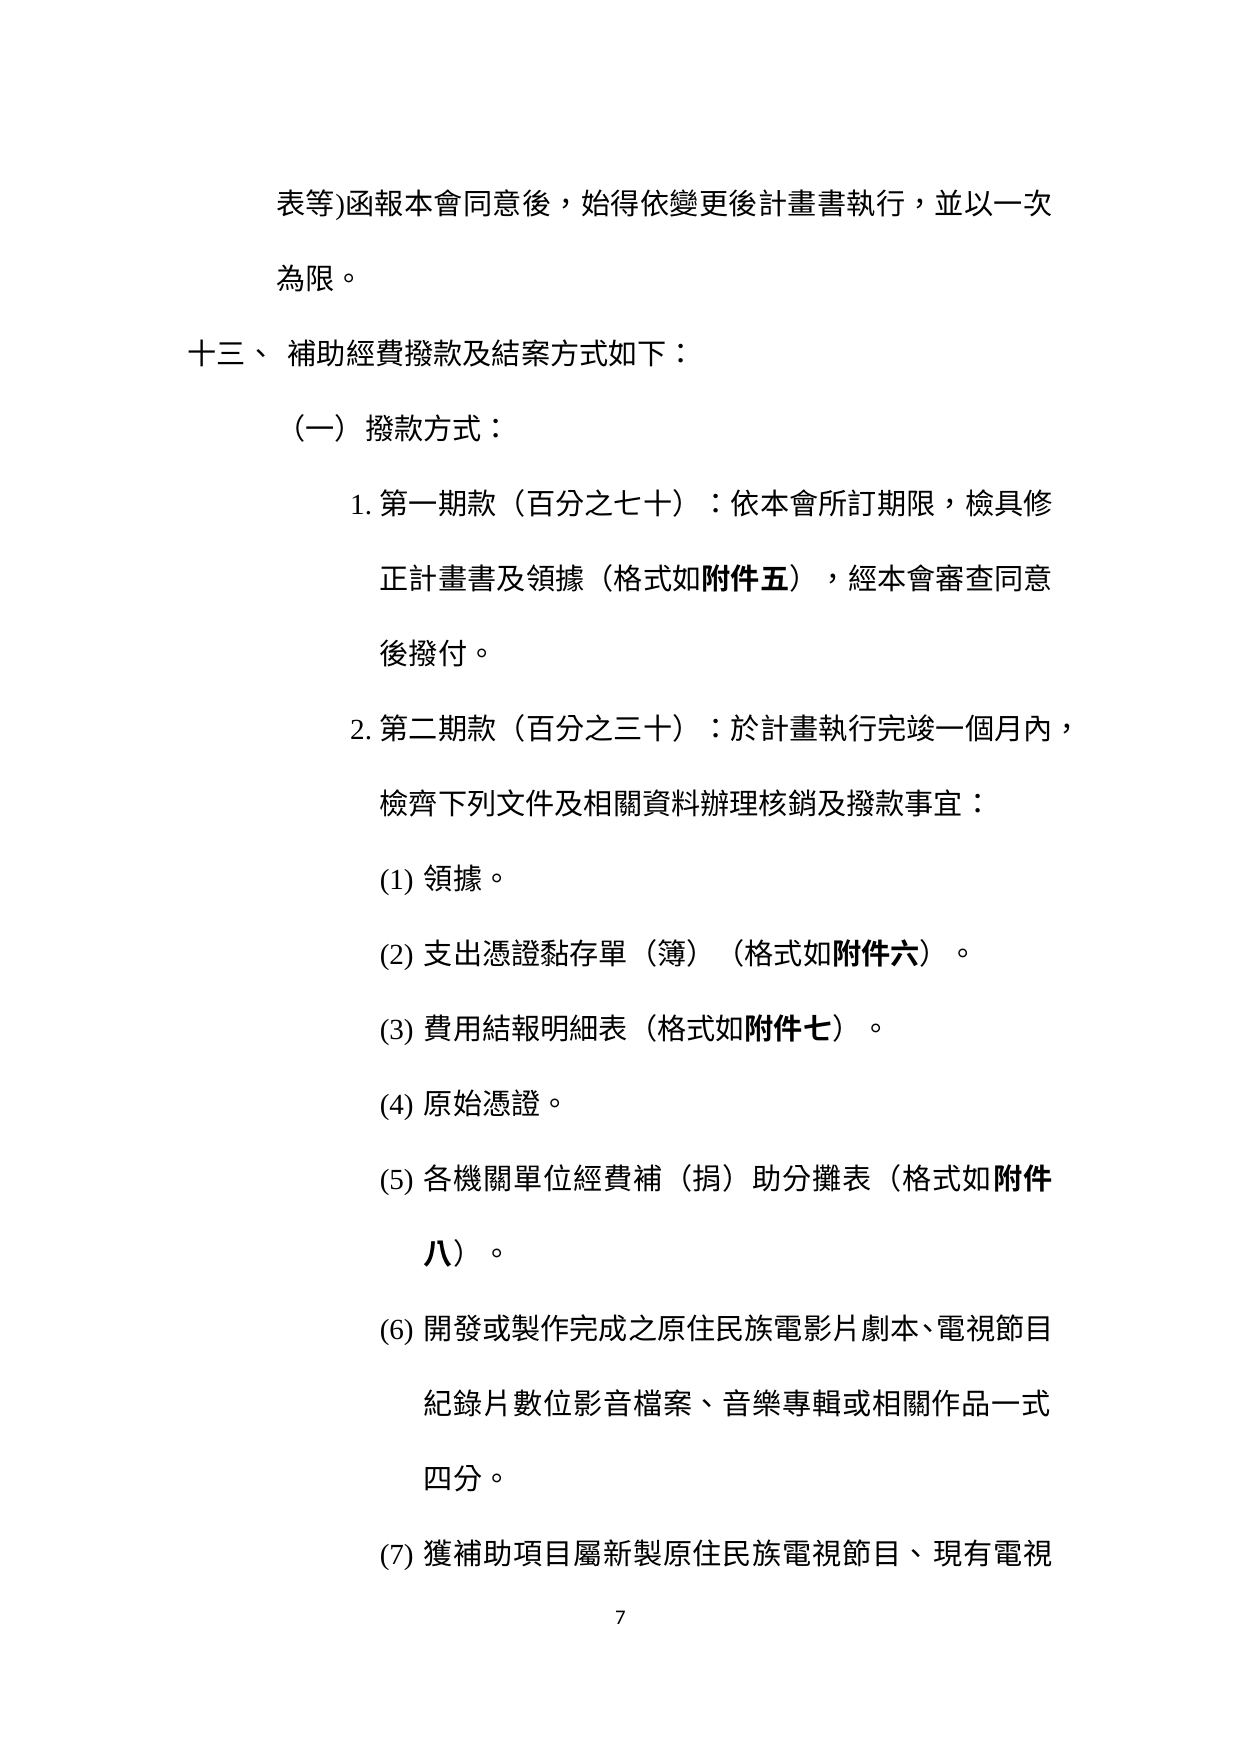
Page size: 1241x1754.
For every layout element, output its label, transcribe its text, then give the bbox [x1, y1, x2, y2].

list 第二期款（百分之三十）：於計畫執行完竣一個月內，檢齊下列文件及相關資料辦理核銷及撥款事宜： [350, 689, 1053, 839]
list 費用結報明細表（格式如附件七）。 [287, 989, 1053, 1064]
list 各機關單位經費補（捐）助分攤表（格式如附件八）。 [379, 1139, 1053, 1289]
list 支出憑證黏存單（簿）（格式如附件六）。 [287, 914, 1053, 989]
list 領據。 [287, 839, 1053, 914]
list 撥款方式： [237, 389, 1053, 464]
list 補助經費撥款及結案方式如下： [187, 314, 1053, 389]
list 原始憑證。 [287, 1064, 1053, 1139]
list 第一期款（百分之七十）：依本會所訂期限，檢具修正計畫書及領據（格式如附件五），經本會審查同意後撥付。 [350, 464, 1053, 689]
list 開發或製作完成之原住民族電影片劇本、電視節目、紀錄片數位影音檔案、音樂專輯或相關作品一式四分。 [379, 1289, 1053, 1514]
list 表等)函報本會同意後，始得依變更後計畫書執行，並以一次為限。 [187, 164, 1053, 314]
list 獲補助項目屬新製原住民族電視節目、現有電視節目新增原住民族相關單元及原住民族紀錄片製作及行銷者，應將作品剪輯成三至五分鐘之數位影音檔案；屬原住民族音樂創作、錄製及行銷者，應擇音樂專輯三至五首製成光碟片一式四分。 [379, 1514, 1053, 1589]
